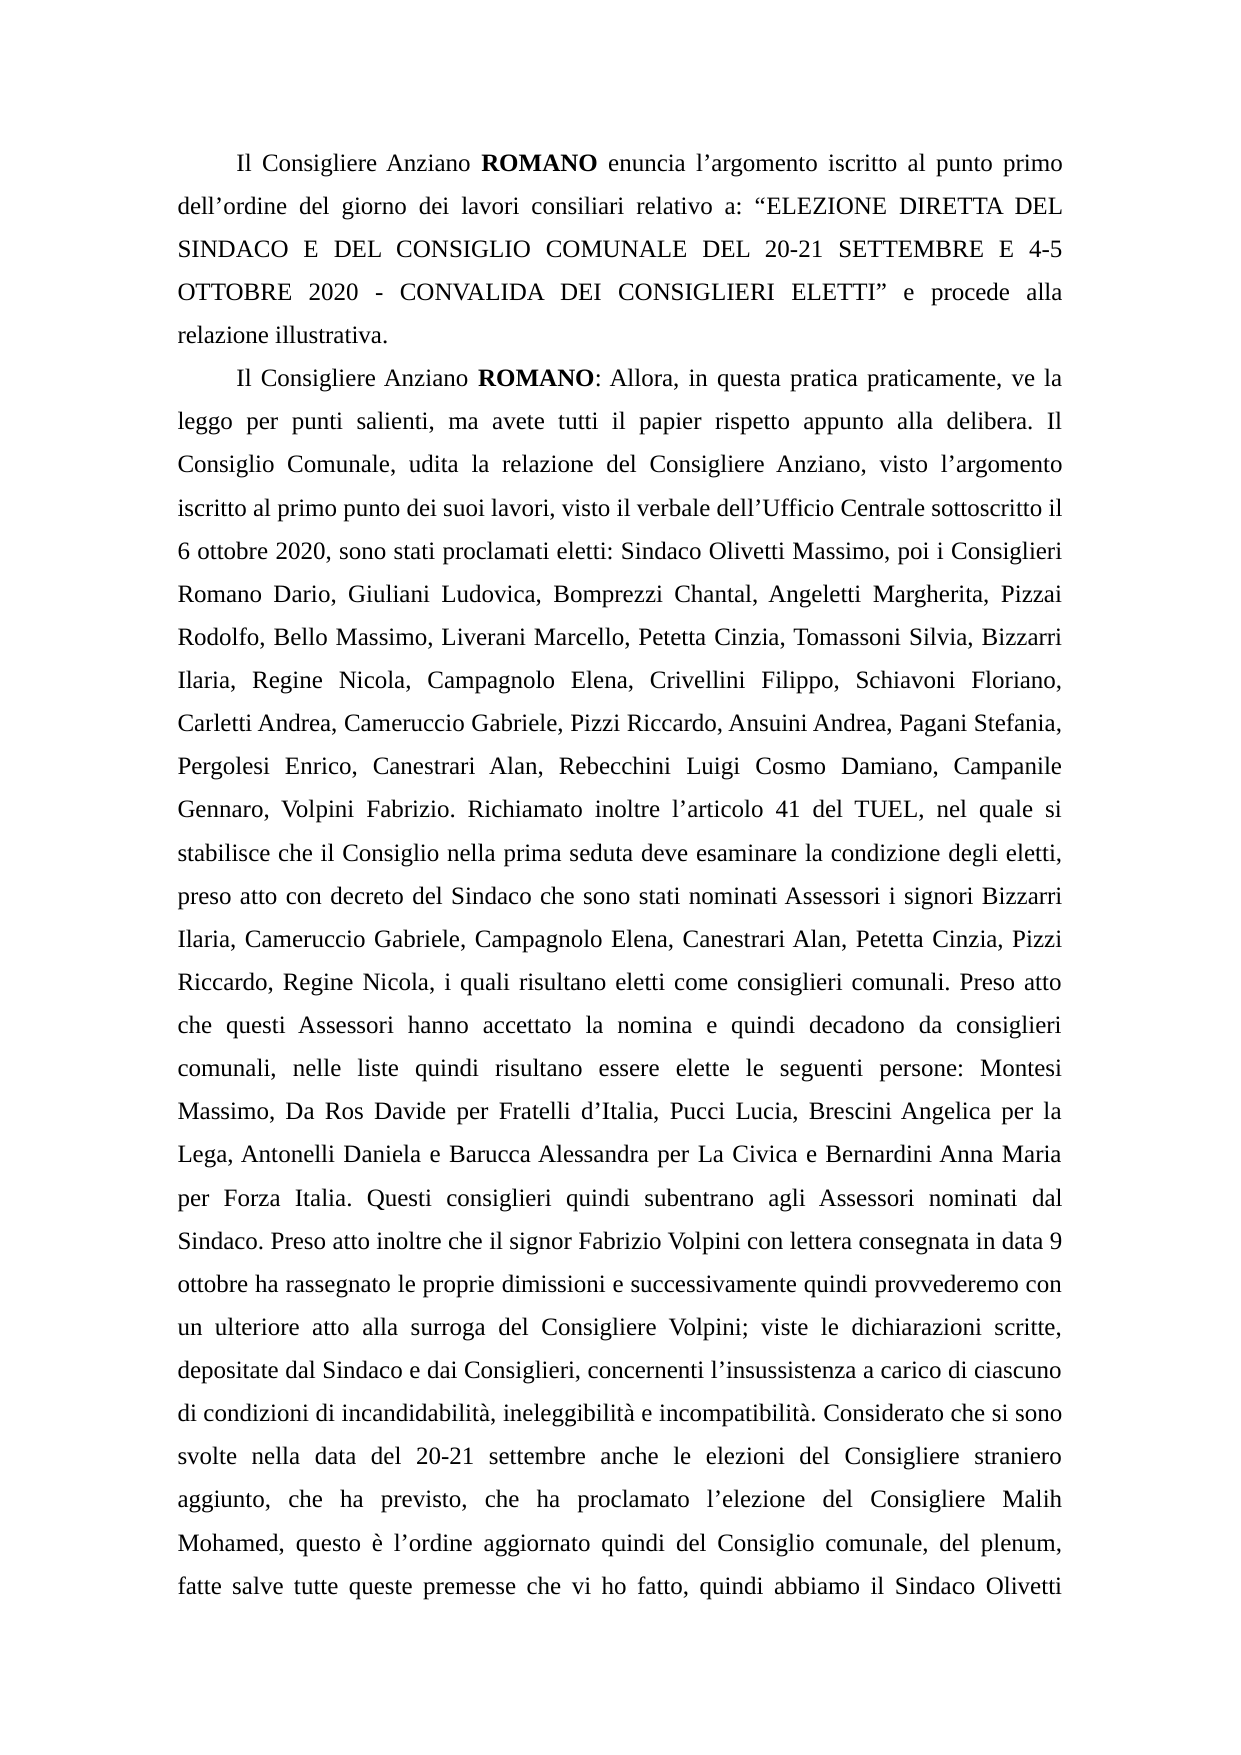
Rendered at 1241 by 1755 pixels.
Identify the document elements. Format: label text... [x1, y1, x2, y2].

text Il Consigliere Anziano ROMANO: Allora, in questa pratica praticamente, ve la leggo per punti salienti, ma avete tutti il papier rispetto appunto alla delibera. Il Consiglio Comunale, udita la relazione del Consigliere Anziano, visto l’argomento iscritto al primo punto dei suoi lavori, visto il verbale dell’Ufficio Centrale sottoscritto il 6 ottobre 2020, sono stati proclamati eletti: Sindaco Olivetti Massimo, poi i Consiglieri Romano Dario, Giuliani Ludovica, Bomprezzi Chantal, Angeletti Margherita, Pizzai Rodolfo, Bello Massimo, Liverani Marcello, Petetta Cinzia, Tomassoni Silvia, Bizzarri Ilaria, Regine Nicola, Campagnolo Elena, Crivellini Filippo, Schiavoni Floriano, Carletti Andrea, Cameruccio Gabriele, Pizzi Riccardo, Ansuini Andrea, Pagani Stefania, Pergolesi Enrico, Canestrari Alan, Rebecchini Luigi Cosmo Damiano, Campanile Gennaro, Volpini Fabrizio. Richiamato inoltre l’articolo 41 del TUEL, nel quale si stabilisce che il Consiglio nella prima seduta deve esaminare la condizione degli eletti, preso atto con decreto del Sindaco che sono stati nominati Assessori i signori Bizzarri Ilaria, Cameruccio Gabriele, Campagnolo Elena, Canestrari Alan, Petetta Cinzia, Pizzi Riccardo, Regine Nicola, i quali risultano eletti come consiglieri comunali. Preso atto che questi Assessori hanno accettato la nomina e quindi decadono da consiglieri comunali, nelle liste quindi risultano essere elette le seguenti persone: Montesi Massimo, Da Ros Davide per Fratelli d’Italia, Pucci Lucia, Brescini Angelica per la Lega, Antonelli Daniela e Barucca Alessandra per La Civica e Bernardini Anna Maria per Forza Italia. Questi consiglieri quindi subentrano agli Assessori nominati dal Sindaco. Preso atto inoltre che il signor Fabrizio Volpini con lettera consegnata in data 9 ottobre ha rassegnato le proprie dimissioni e successivamente quindi provvederemo con un ulteriore atto alla surroga del Consigliere Volpini; viste le dichiarazioni scritte, depositate dal Sindaco e dai Consiglieri, concernenti l’insussistenza a carico di ciascuno di condizioni di incandidabilità, ineleggibilità e incompatibilità. Considerato che si sono svolte nella data del 20-21 settembre anche le elezioni del Consigliere straniero aggiunto, che ha previsto, che ha proclamato l’elezione del Consigliere Malih Mohamed, questo è l’ordine aggiornato quindi del Consiglio comunale, del plenum, fatte salve tutte queste premesse che vi ho fatto, quindi abbiamo il Sindaco Olivetti [177, 363, 1063, 1599]
text Il Consigliere Anziano ROMANO enuncia l’argomento iscritto al punto primo dell’ordine del giorno dei lavori consiliari relativo a: “ELEZIONE DIRETTA DEL SINDACO E DEL CONSIGLIO COMUNALE DEL 20-21 SETTEMBRE E 4-5 OTTOBRE 2020 - CONVALIDA DEI CONSIGLIERI ELETTI” e procede alla relazione illustrativa. [177, 148, 1063, 349]
